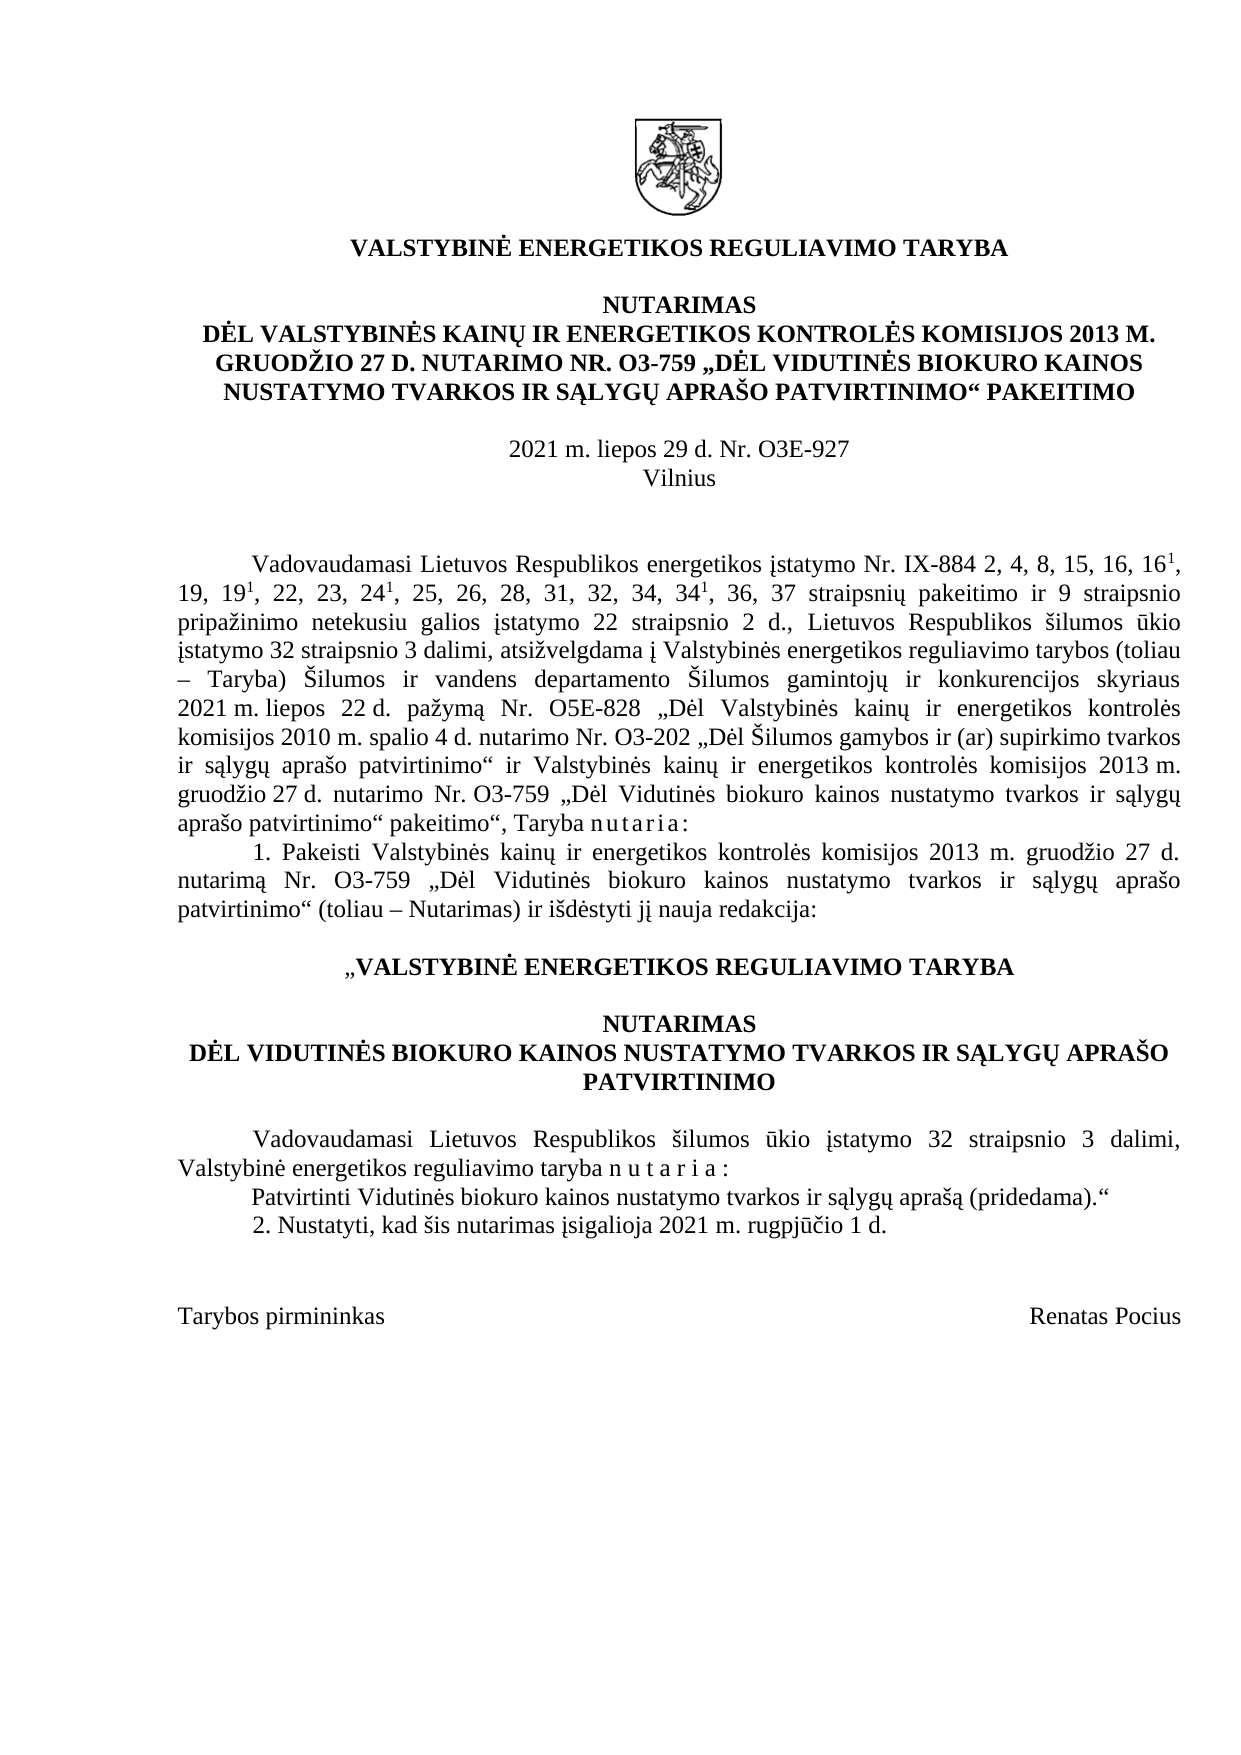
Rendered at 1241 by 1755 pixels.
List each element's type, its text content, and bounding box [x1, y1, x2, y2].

text Vadovaudamasi Lietuvos Respublikos šilumos ūkio įstatymo 32 straipsnio 3 dalimi, Valstybinė energetikos reguliavimo taryba nutaria: [177, 1124, 1181, 1182]
text Vadovaudamasi Lietuvos Respublikos energetikos įstatymo Nr. IX-884 2, 4, 8, 15, 16, 161, 19, 191, 22, 23, 241, 25, 26, 28, 31, 32, 34, 341, 36, 37 straipsnių pakeitimo ir 9 straipsnio pripažinimo netekusiu galios įstatymo 22 straipsnio 2 d., Lietuvos Respublikos šilumos ūkio įstatymo 32 straipsnio 3 dalimi, atsižvelgdama į Valstybinės energetikos reguliavimo tarybos (toliau – Taryba) Šilumos ir vandens departamento Šilumos gamintojų ir konkurencijos skyriaus 2021 m. liepos 22 d. pažymą Nr. O5E-828 „Dėl Valstybinės kainų ir energetikos kontrolės komisijos 2010 m. spalio 4 d. nutarimo Nr. O3-202 „Dėl Šilumos gamybos ir (ar) supirkimo tvarkos ir sąlygų aprašo patvirtinimo“ ir Valstybinės kainų ir energetikos kontrolės komisijos 2013 m. gruodžio 27 d. nutarimo Nr. O3-759 „Dėl Vidutinės biokuro kainos nustatymo tvarkos ir sąlygų aprašo patvirtinimo“ pakeitimo“, Taryba nutaria: [177, 549, 1181, 837]
text NUTARIMAS [177, 290, 1181, 319]
text DĖL VIDUTINĖS BIOKURO KAINOS NUSTATYMO TVARKOS IR SĄLYGŲ APRAŠO PATVIRTINIMO [177, 1038, 1181, 1095]
text vALSTYBINĖ ENERGETIKOS reguliavimo Taryba [177, 233, 1181, 262]
text 2021 m. liepos 29 d. Nr. O3E-927 [177, 434, 1181, 463]
text DĖL VALSTYBINĖS KAINŲ IR ENERGETIKOS KONTROLĖS KOMISIJOS 2013 M. GRUODŽIO 27 D. NUTARIMO NR. O3-759 „DĖL VIDUTINĖS BIOKURO KAINOS NUSTATYMO TVARKOS IR SĄLYGŲ APRAŠO PATVIRTINIMO“ PAKEITIMO [177, 319, 1181, 405]
text „vALSTYBINĖ ENERGETIKOS REGULIAVIMO TARYBA [177, 952, 1181, 980]
text Tarybos pirmininkas Renatas Pocius [177, 1301, 1181, 1330]
text Vilnius [177, 463, 1181, 492]
text 2. Nustatyti, kad šis nutarimas įsigalioja 2021 m. rugpjūčio 1 d. [252, 1210, 1181, 1239]
text Patvirtinti Vidutinės biokuro kainos nustatymo tvarkos ir sąlygų aprašą (pridedama).“ [177, 1182, 1181, 1210]
text 1. Pakeisti Valstybinės kainų ir energetikos kontrolės komisijos 2013 m. gruodžio 27 d. nutarimą Nr. O3-759 „Dėl Vidutinės biokuro kainos nustatymo tvarkos ir sąlygų aprašo patvirtinimo“ (toliau – Nutarimas) ir išdėstyti jį nauja redakcija: [177, 837, 1181, 923]
text NUTARIMAS [177, 1009, 1181, 1038]
